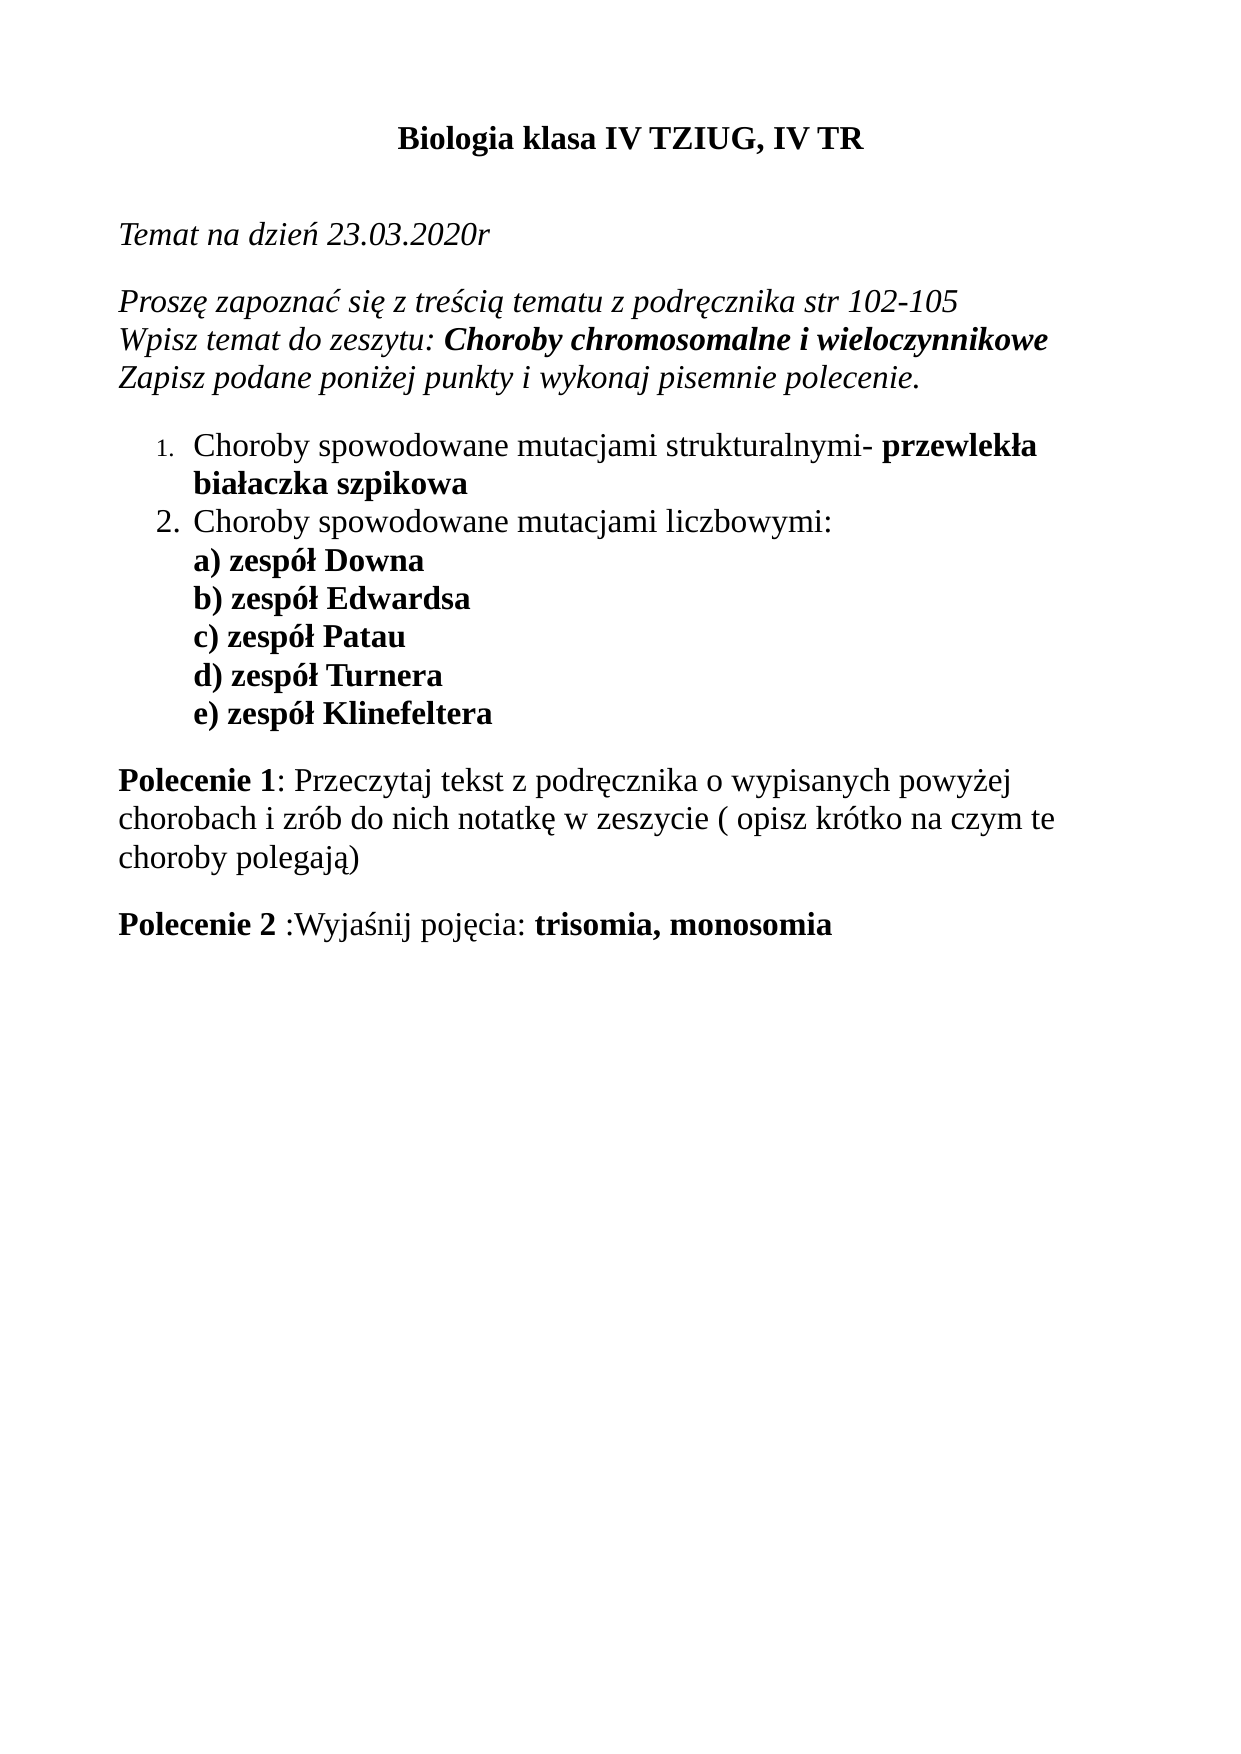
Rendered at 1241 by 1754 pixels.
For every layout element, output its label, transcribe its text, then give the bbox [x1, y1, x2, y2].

text Zapisz podane poniżej punkty i wykonaj pisemnie polecenie. [118, 358, 1122, 396]
list a) zespół Downa [156, 540, 1122, 578]
list Choroby spowodowane mutacjami liczbowymi: [156, 501, 1122, 540]
list b) zespół Edwardsa [156, 578, 1122, 616]
list d) zespół Turnera [156, 655, 1122, 693]
text Temat na dzień 23.03.2020r [118, 214, 1122, 252]
text Polecenie 2 :Wyjaśnij pojęcia: trisomia, monosomia [118, 904, 1122, 942]
text Proszę zapoznać się z treścią tematu z podręcznika str 102-105 [118, 281, 1122, 319]
list Choroby spowodowane mutacjami strukturalnymi- przewlekła białaczka szpikowa [156, 425, 1122, 501]
text Biologia klasa IV TZIUG, IV TR [118, 118, 1122, 156]
list c) zespół Patau [156, 616, 1122, 655]
text Wpisz temat do zeszytu: Choroby chromosomalne i wieloczynnikowe [118, 319, 1122, 358]
list e) zespół Klinefeltera [156, 693, 1122, 731]
text Polecenie 1: Przeczytaj tekst z podręcznika o wypisanych powyżej chorobach i zrób do nich notatkę w zeszycie ( opisz krótko na czym te choroby polegają) [118, 760, 1122, 875]
